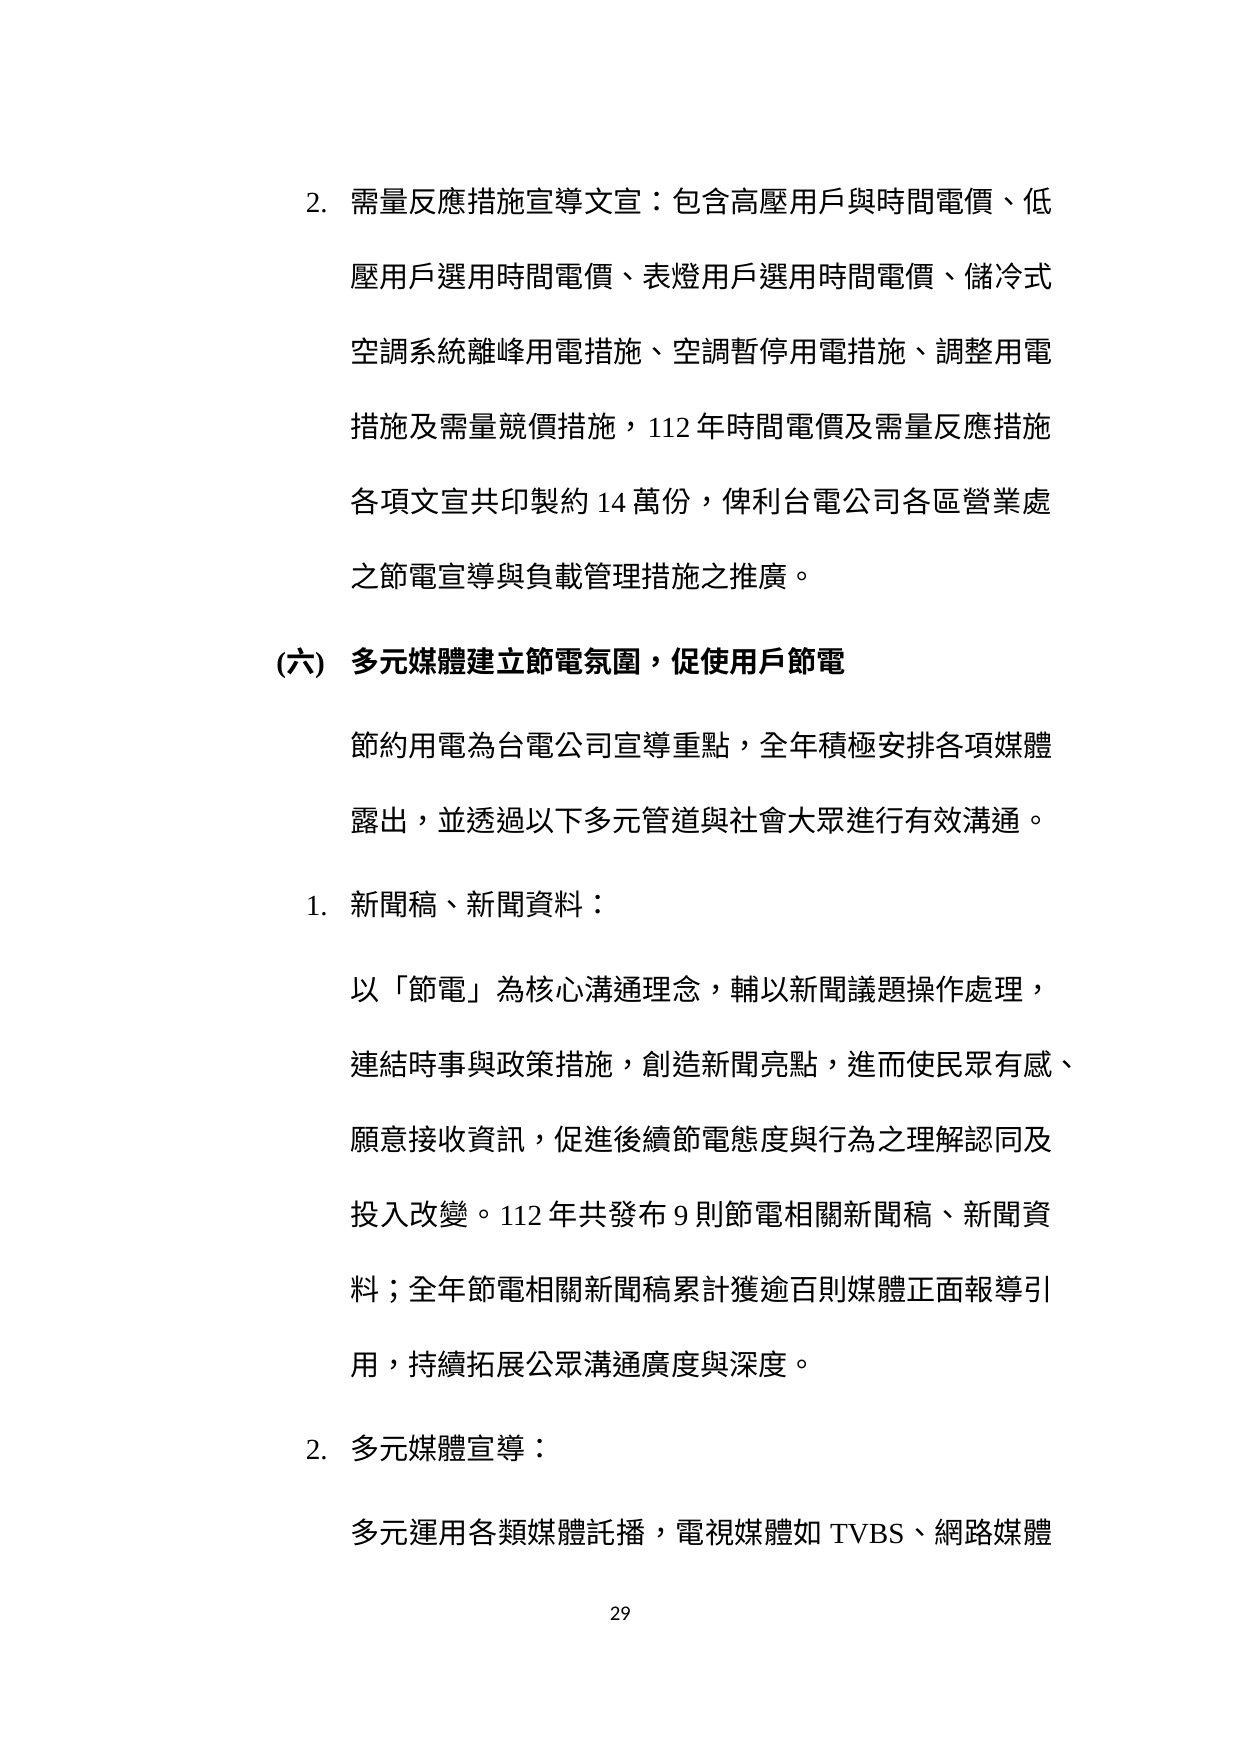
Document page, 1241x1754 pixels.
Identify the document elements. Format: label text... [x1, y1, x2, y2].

list 多元媒體宣導： [306, 1409, 1053, 1484]
list 多元運用各類媒體託播，電視媒體如TVBS、網路媒體如中央社、財訊、Yahoo TV、風傳媒、信傳媒等、平面媒體如中華日報、民誌雜誌，廣播電台如快樂聯播網、正聲廣播等逾10家報導，傳遞節電知識及相關活動宣傳。 [350, 1494, 1053, 1569]
list 以「節電」為核心溝通理念，輔以新聞議題操作處理，連結時事與政策措施，創造新聞亮點，進而使民眾有感、願意接收資訊，促進後續節電態度與行為之理解認同及投入改變。112年共發布9則節電相關新聞稿、新聞資料；全年節電相關新聞稿累計獲逾百則媒體正面報導引用，持續拓展公眾溝通廣度與深度。 [350, 950, 1053, 1400]
list 多元媒體建立節電氛圍，促使用戶節電 [276, 622, 1053, 697]
list 新聞稿、新聞資料： [306, 866, 1053, 941]
list 需量反應措施宣導文宣：包含高壓用戶與時間電價、低壓用戶選用時間電價、表燈用戶選用時間電價、儲冷式空調系統離峰用電措施、空調暫停用電措施、調整用電措施及需量競價措施，112年時間電價及需量反應措施各項文宣共印製約14萬份，俾利台電公司各區營業處之節電宣導與負載管理措施之推廣。 [306, 162, 1053, 612]
list 節約用電為台電公司宣導重點，全年積極安排各項媒體露出，並透過以下多元管道與社會大眾進行有效溝通。 [350, 706, 1053, 856]
